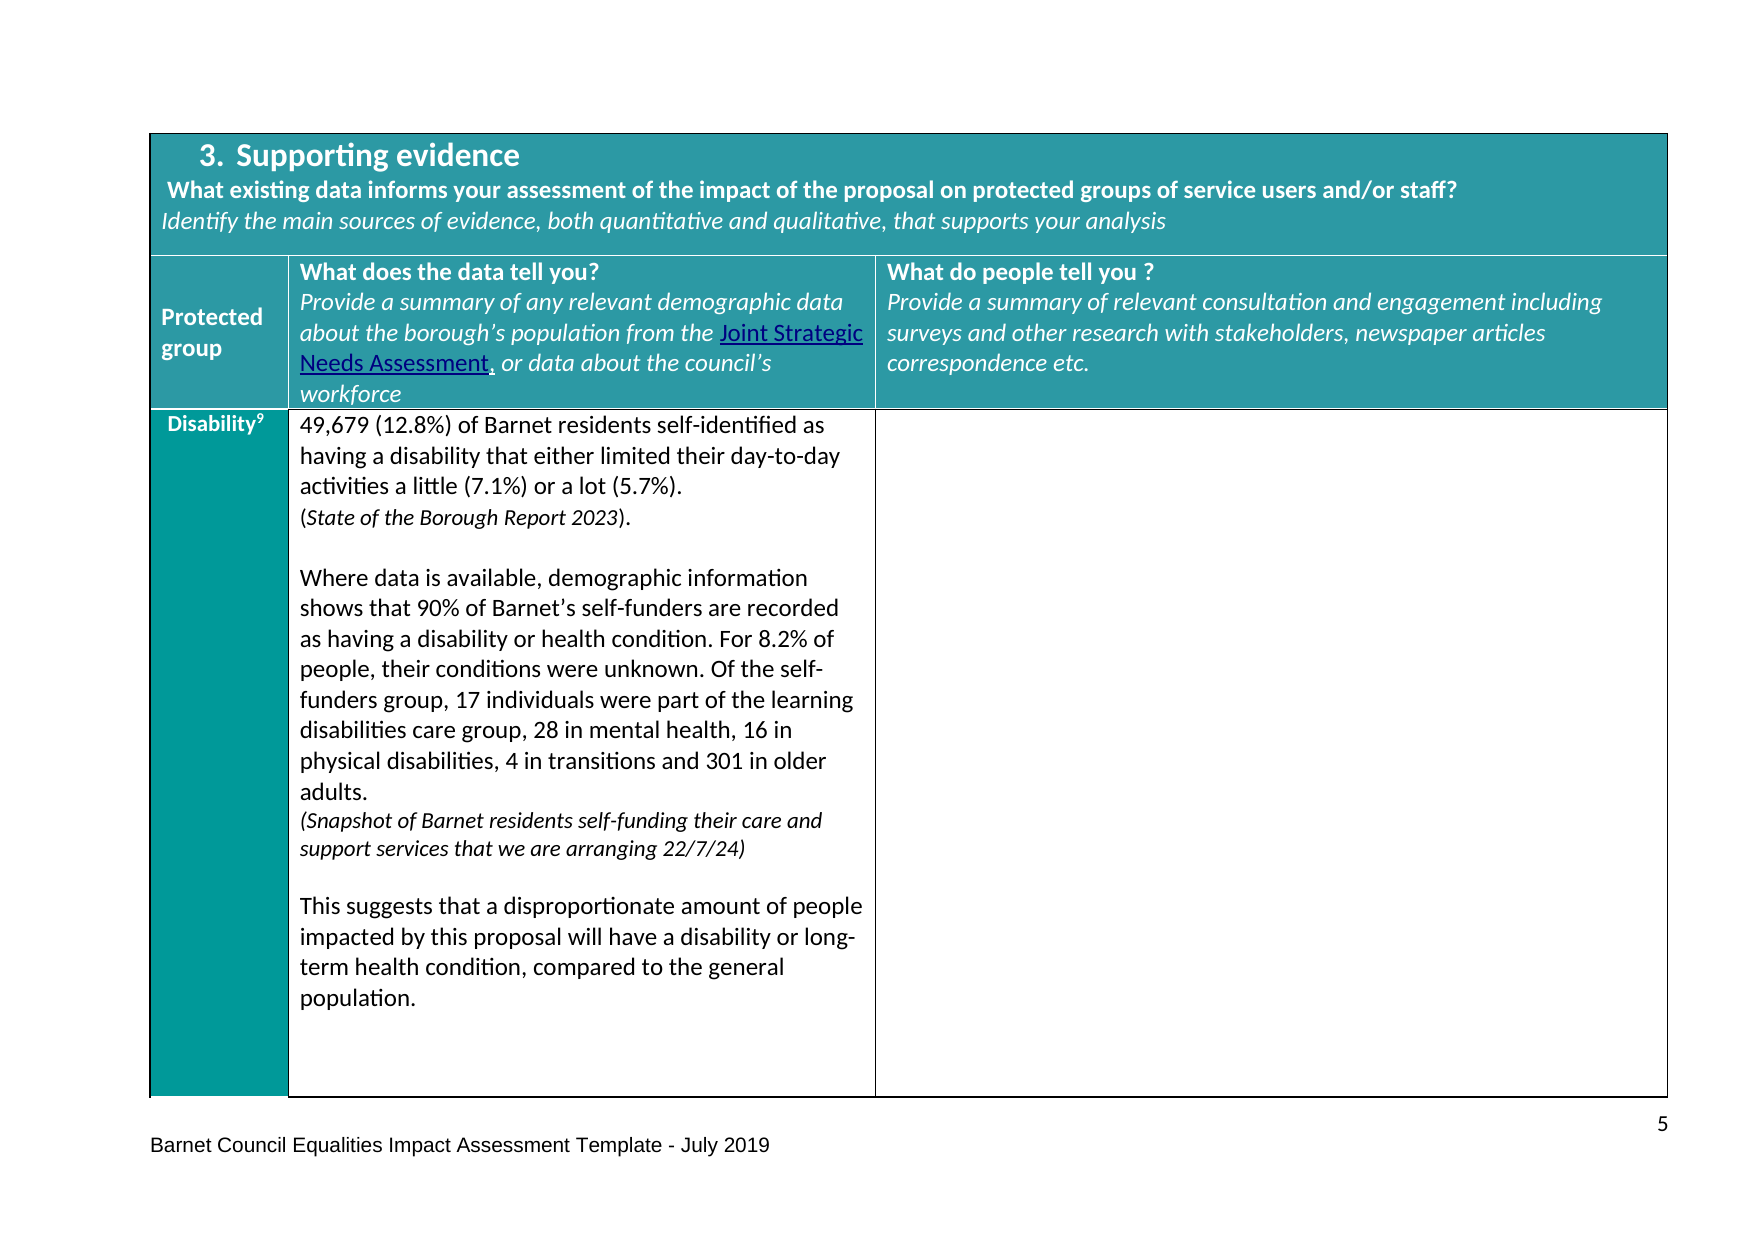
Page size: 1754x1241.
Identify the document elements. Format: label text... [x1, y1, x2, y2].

table_cell 49,679 (12.8%) of Barnet residents self-identified as having a disability that either limited their day-to-day activities a little (7.1%) or a lot (5.7%). (State of the Borough Report 2023). Where data is available, demographic information shows that 90% of Barnet’s self-funders are recorded as having a disability or health condition. For 8.2% of people, their conditions were unknown. Of the self-funders group, 17 individuals were part of the learning disabilities care group, 28 in mental health, 16 in physical disabilities, 4 in transitions and 301 in older adults. (Snapshot of Barnet residents self-funding their care and support services that we are arranging 22/7/24) This suggests that a disproportionate amount of people impacted by this proposal will have a disability or long-term health condition, compared to the general population. [289, 410, 875, 1096]
table_cell What do people tell you ? Provide a summary of relevant consultation and engagement including surveys and other research with stakeholders, newspaper articles correspondence etc. [876, 256, 1667, 408]
table_cell Disability [151, 410, 288, 1096]
table_cell We received a total of 88 responses to the consultation. The results below are the results of the consultation. Age Of the 88 responses, 72 respondents chose to disclose their age. 52 respondents (72%) were aged 65+ which was to be expected given the age profile of adults self-funding their adult social care and is in line with the demographic information provided. Disability Of the 88 responses, 52 respondents (59%) chose to disclose that they have a disability. Respondents were able to select more than one definition that closely describes their disability. These were: The demographic breakdown of people who responded to the consultation questions is broadly as we would have expected and is in line with data which shows that the majority of adults self-funding their adult social care have a disability. Gender reassignment Of the 88 respondents, 67 respondents (76%) chose to disclose that their sex is the same as the sex they were registered at birth. We do not hold data relating to gender reassignment specific to current self-funders Marriage and civil partnership 60 respondents (68%) chose to disclose their marital status. The largest proportion of respondents are married or widowed (33% each), followed by those who have never been married. The proportion of respondents who are widowed is not in line with Barnet census data. We do not hold data specific to current self-funders and there is no reason to assume this cohort will be disproportionately impacted. Pregnancy and Maternity This question was omitted from the consultation as it was not deemed relevant to this consultation. We have no reason to assume that this group will have a disproportionate number of people affected. Race/ Ethnicity Of the 88 responses, 65 respondents chose to disclose their ethnicity. The largest proportion of respondents (82%, 53 respondents) identified as ‘White – British’ or ‘White – other’. This is broadly in line with overall demographic data on ethnicity for adults self-funding their adult social care For all other ethnicities, the sample was too small to determine whether there was anything significantly noticeable in the data. Religion or belief Of the 88 responses, 54 respondents (61%) chose to disclose their religion. Of the 54 respondents, the largest proportion of respondents identified as Christian (31, 57%), followed by ‘no religion’ (12, 22%). The demographic data on religion collected from the consultation is not fully in line with the demographic data of Barnet self-funders which identifies the second largest group of self-funders identifying as Jewish. For all other religious groups, the sample was too small that there was nothing significantly noticeable in the data. Sex Of the 88 responses, 66 respondents chose to disclose their sex Of those who disclosed this information, 46 respondents (70%) identified as female and 20 respondents (30%) identified as male. This is broadly in line with the demographic information related to sex provided for adults self-funding their adult social care Sexual Orientation Of the 88 respondents, 56 respondents (75%) identified as straight or heterosexual. Less than 1% of respondents identified as gay, lesbian or bi-sexual. This is in line with data collected from the state of the borough report on barnet residents. As Barnet do not hold specific information for current self-funders on sexual orientation, we are unable to analyse this data further. However, we have no reason to assume that any group will be disproportionately impacted. [876, 410, 1667, 1096]
table_cell What does the data tell you? Provide a summary of any relevant demographic data about the borough’s population from the Joint Strategic Needs Assessment, or data about the council’s workforce [289, 256, 875, 408]
table_cell Protected group [151, 256, 288, 408]
table_header Supporting evidence What existing data informs your assessment of the impact of the proposal on protected groups of service users and/or staff? Identify the main sources of evidence, both quantitative and qualitative, that supports your analysis [151, 134, 1667, 255]
